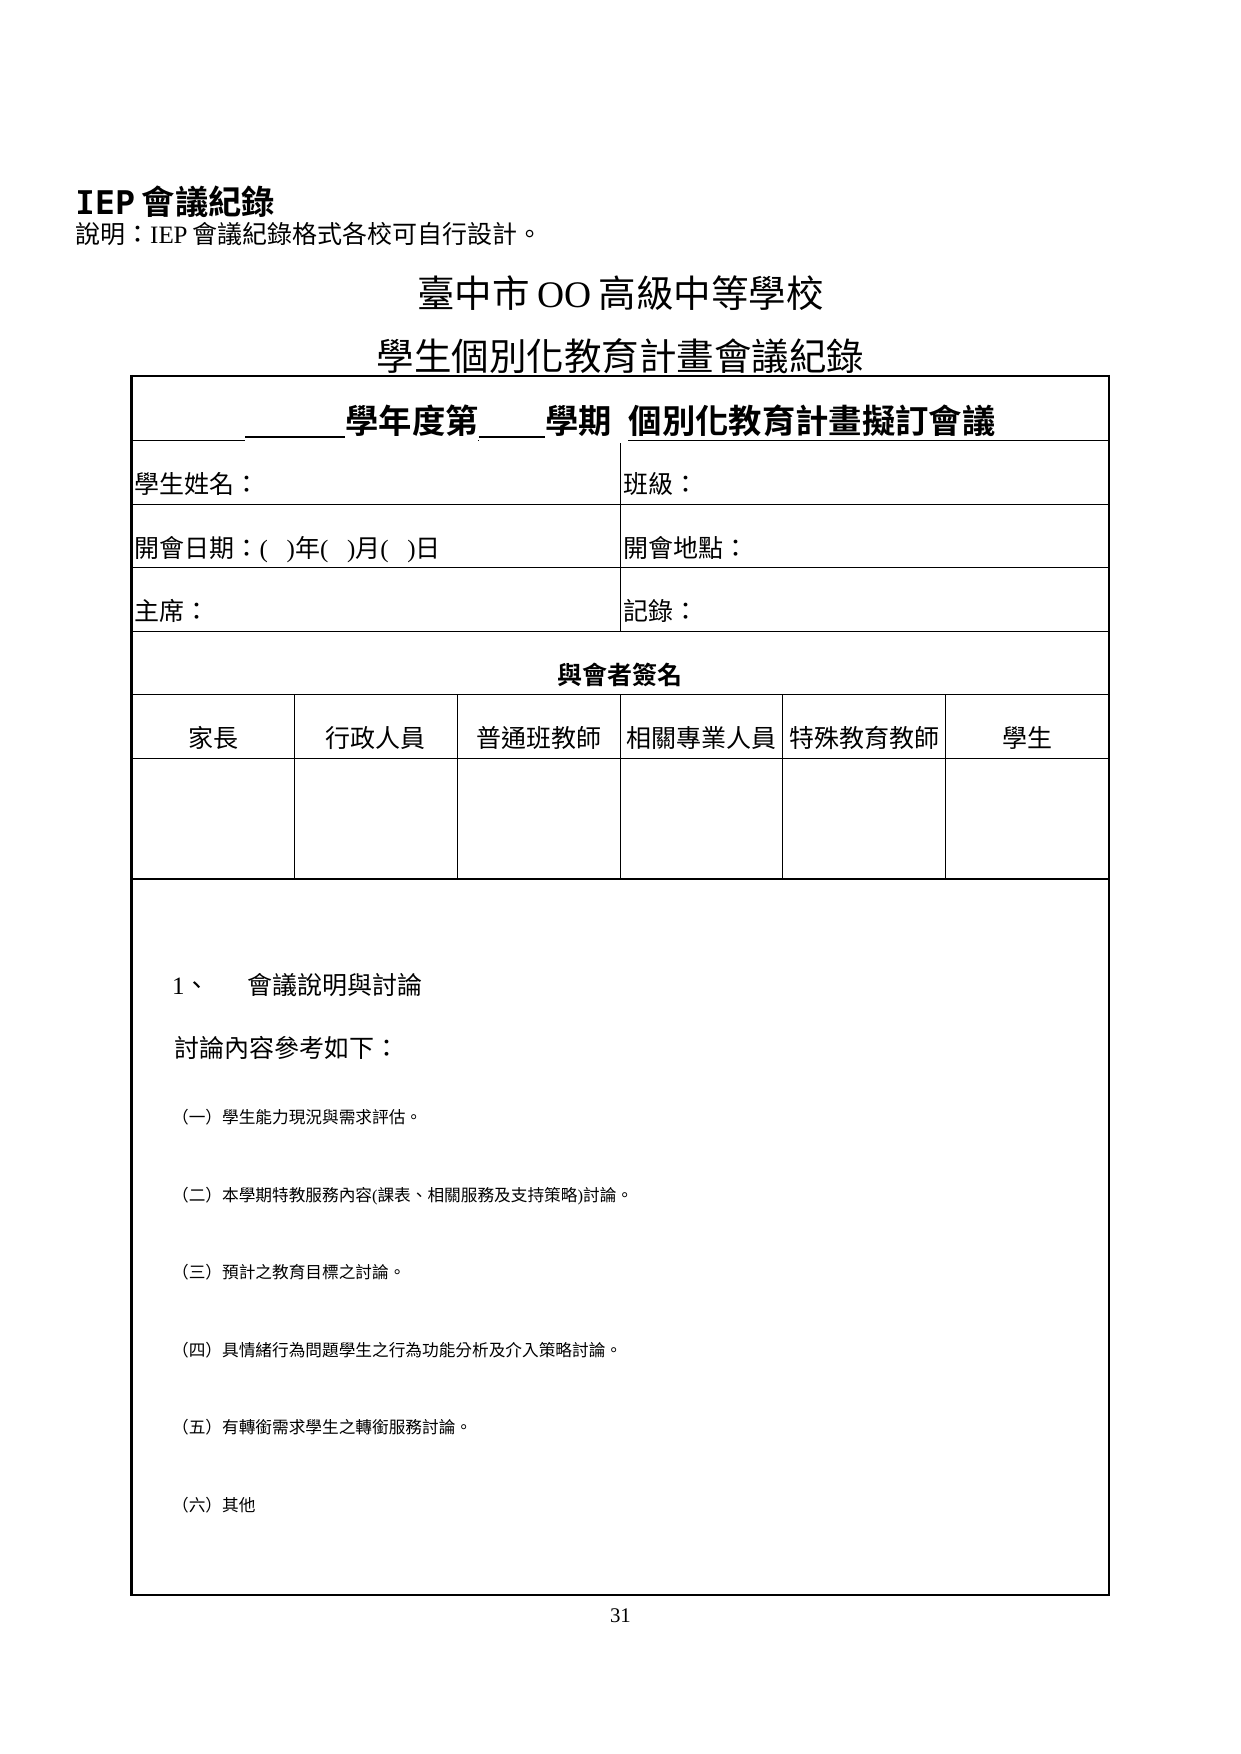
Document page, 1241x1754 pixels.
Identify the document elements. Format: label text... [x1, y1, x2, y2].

subtitle 學生個別化教育計畫會議紀錄 [75, 312, 1165, 375]
table_cell 會議說明與討論 討論內容參考如下： （一）學生能力現況與需求評估。 （二）本學期特教服務內容(課表、相關服務及支持策略)討論。 （三）預計之教育目標之討論。 （四）具情緒行為問題學生之行為功能分析及介入策略討論。 （五）有轉銜需求學生之轉銜服務討論。 （六）其他 會議決議事項 臨時動議 [133, 880, 1108, 1593]
table_cell 開會日期：( )年( )月( )日 [133, 505, 620, 567]
table_cell 相關專業人員 [621, 695, 782, 758]
table_cell 主席： [133, 568, 620, 631]
table_cell 學生 [946, 695, 1108, 758]
table_cell 普通班教師 [458, 695, 620, 758]
text 臺中市OO高級中等學校 [75, 250, 1165, 312]
table_cell 特殊教育教師 [783, 695, 945, 758]
table_cell 開會地點： [621, 505, 1108, 567]
table_cell [295, 759, 457, 878]
table_cell [133, 759, 294, 878]
table_cell 記錄： [621, 568, 1108, 631]
table_cell 學生姓名： [133, 441, 620, 504]
table_cell 班級： [621, 441, 1108, 504]
table_cell [946, 759, 1108, 878]
subtitle IEP會議紀錄 [75, 158, 1165, 221]
table_cell [458, 759, 620, 878]
table_header 學年度第 學期 個別化教育計畫擬訂會議 [133, 377, 1108, 440]
table_cell [621, 759, 782, 878]
table_cell [783, 759, 945, 878]
table_cell 家長 [133, 695, 294, 758]
table_cell 與會者簽名 [133, 632, 1108, 694]
table_cell 行政人員 [295, 695, 457, 758]
text 說明：IEP會議紀錄格式各校可自行設計。 [75, 221, 1165, 250]
